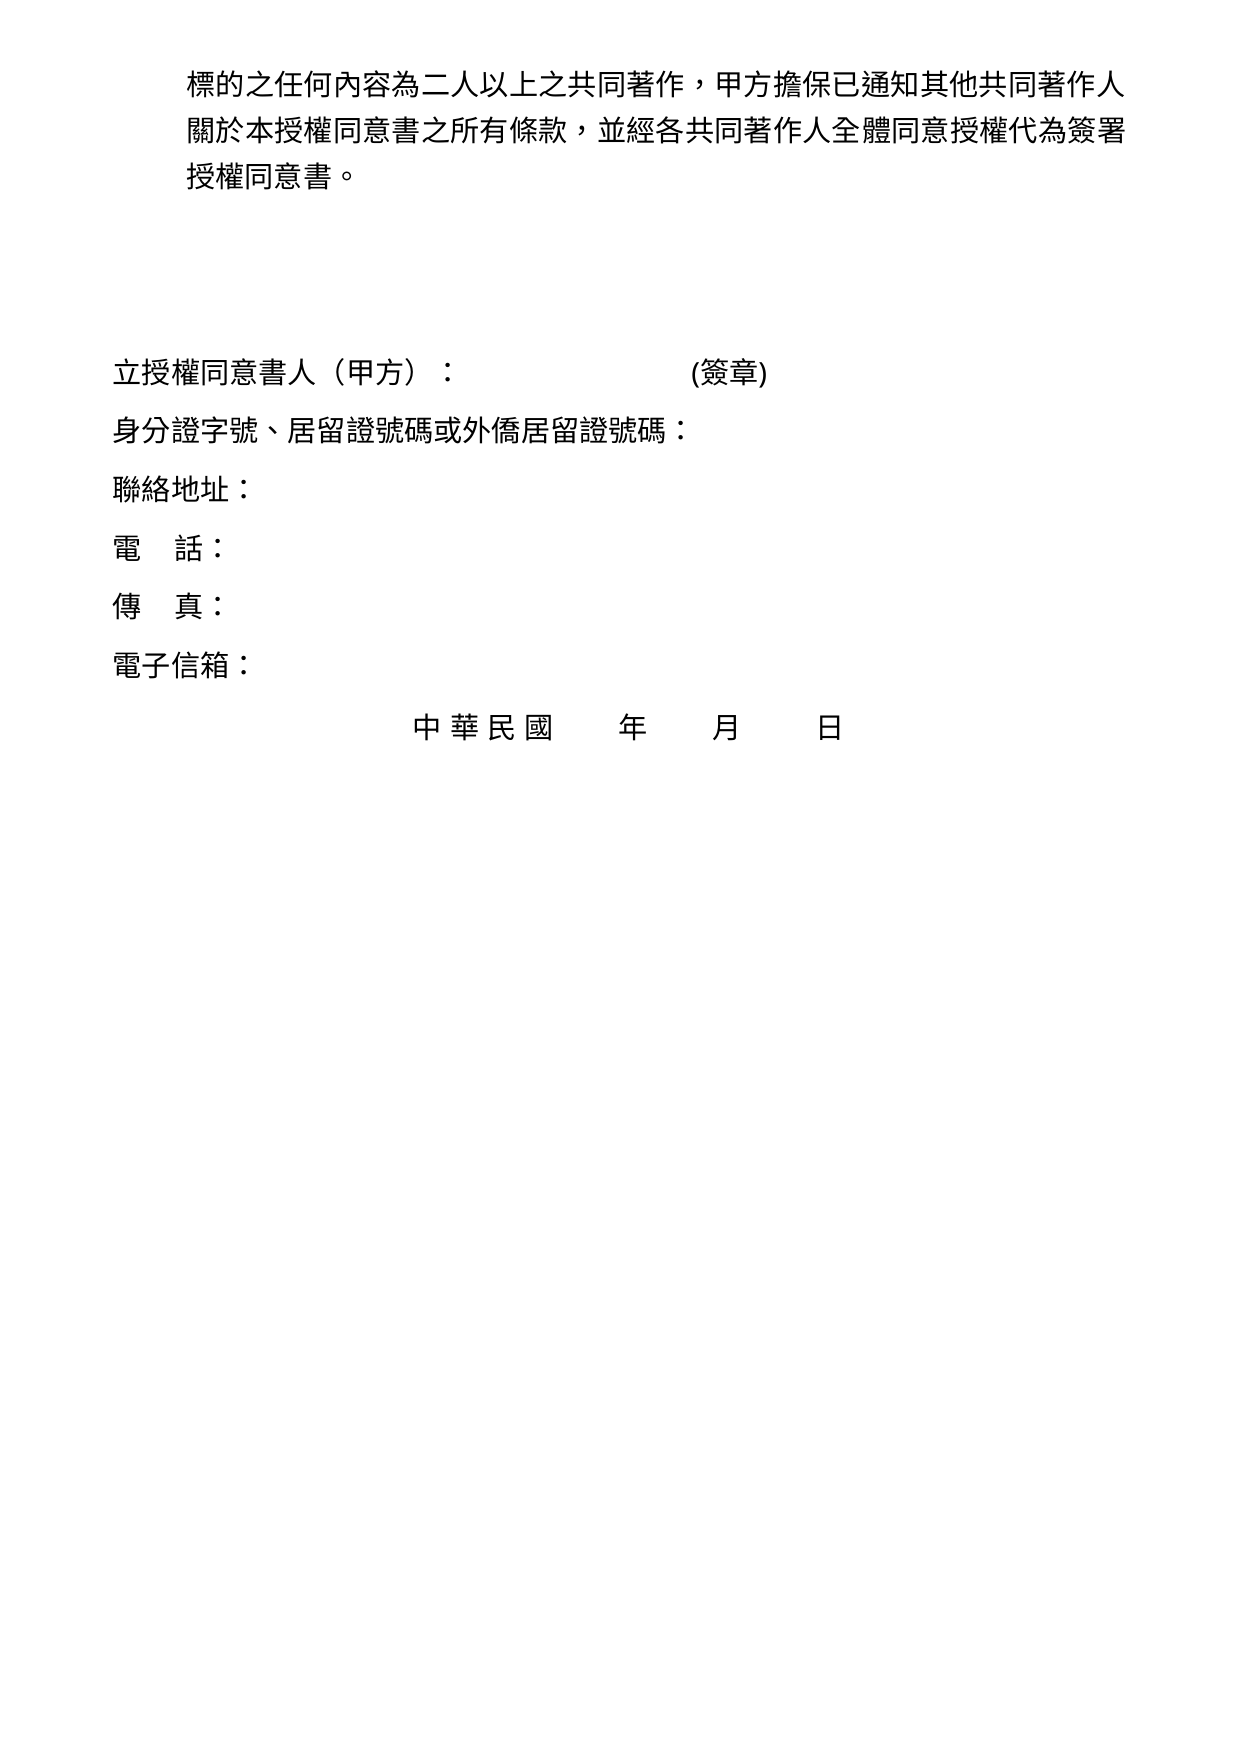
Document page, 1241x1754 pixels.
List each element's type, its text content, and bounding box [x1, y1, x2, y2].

text 中 華 民 國 年 月 日 [112, 702, 1144, 748]
text 身分證字號、居留證號碼或外僑居留證號碼： [112, 408, 1128, 450]
text 傳 真： [112, 584, 1128, 626]
text 立授權同意書人（甲方）： (簽章) [112, 350, 1128, 392]
text 四、本授權同意書為非專屬授權，甲方簽署後對所授權標的仍擁有著作財產權。甲方應保證授權標的之內容並無不法侵害他人之權利、著作財產權及違反其他法律規定之情事，如有違反，應自負其責，並賠償乙方因此所受之損害及損失。於未來發生任何異議時，概由甲方負責，與乙方無涉；若授權標的之任何內容為二人以上之共同著作，甲方擔保已通知其他共同著作人關於本授權同意書之所有條款，並經各共同著作人全體同意授權代為簽署授權同意書。 [136, 59, 1128, 197]
text 電子信箱： [112, 643, 1128, 685]
text 聯絡地址： [112, 467, 1128, 509]
text 電 話： [112, 526, 1128, 567]
